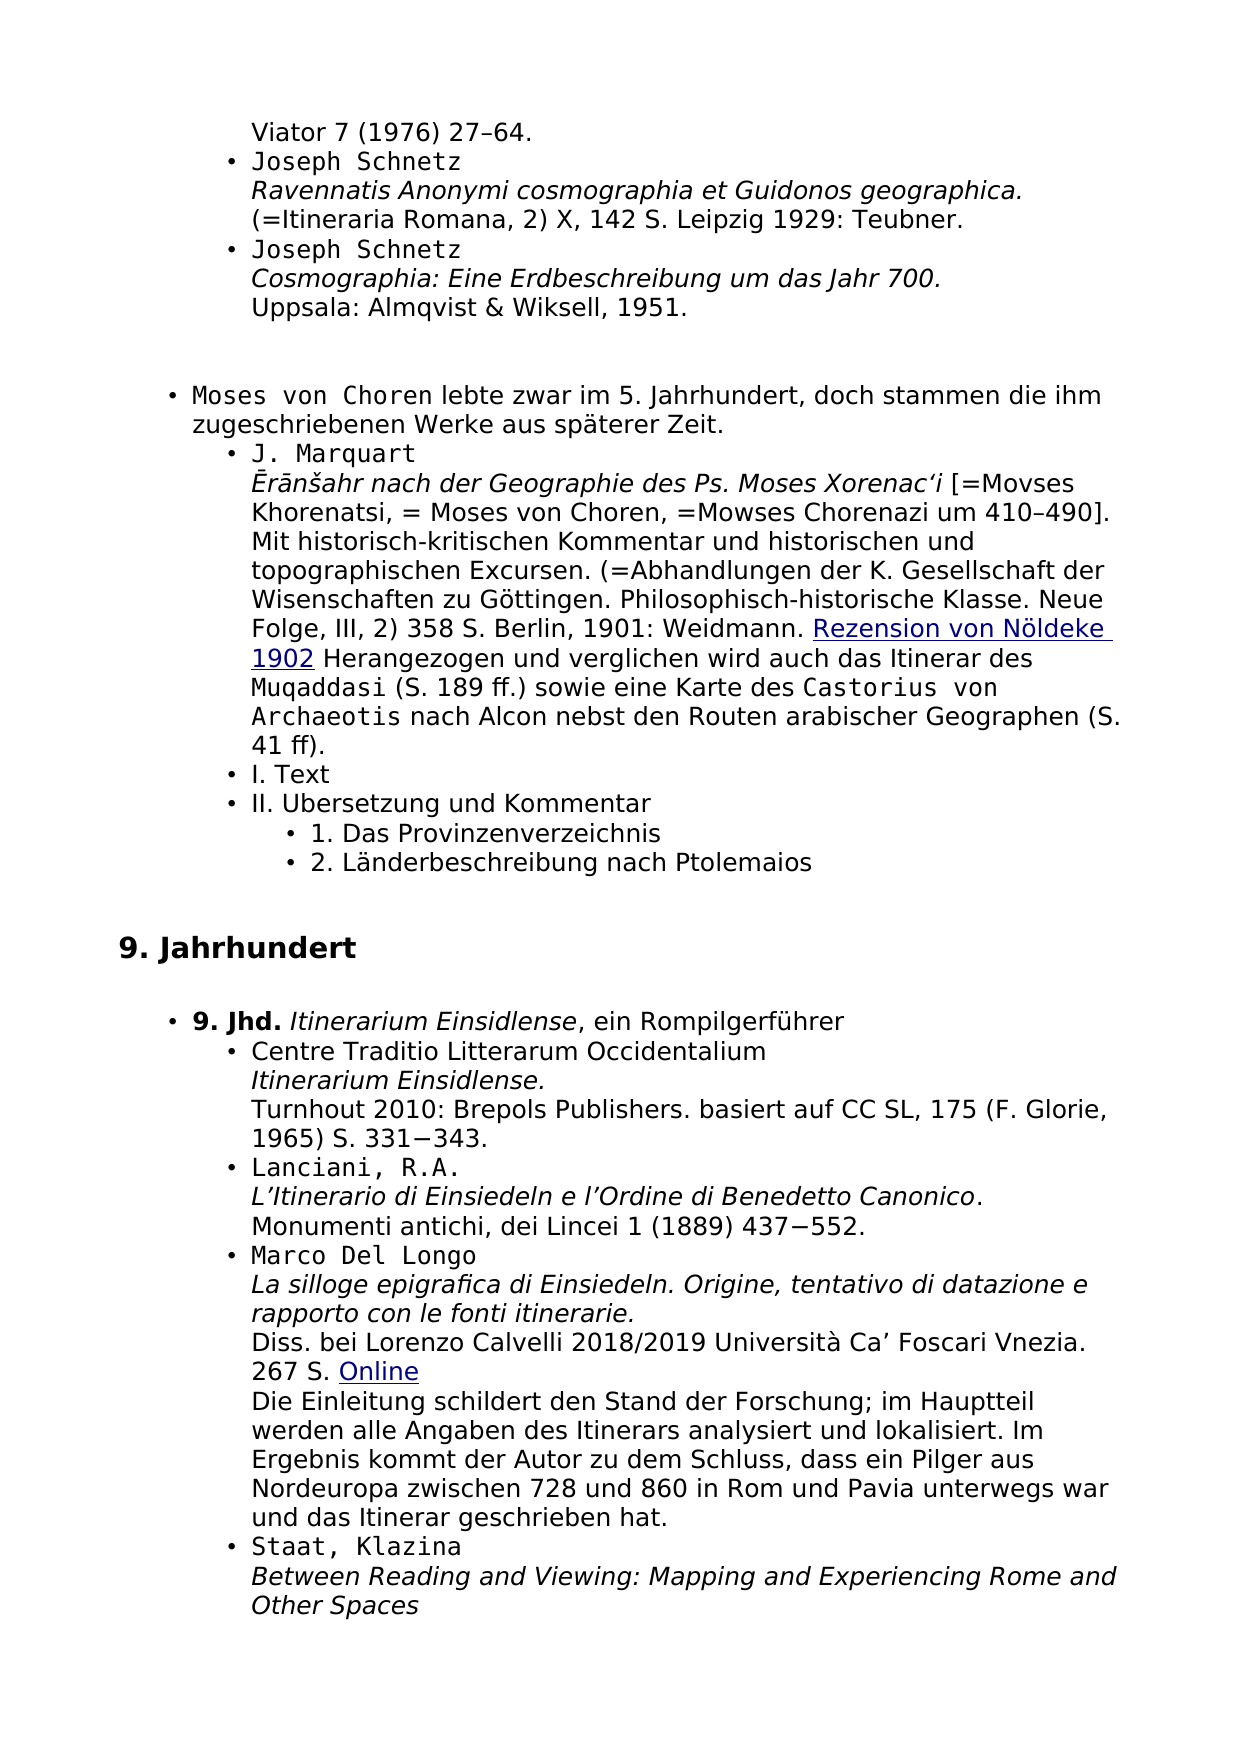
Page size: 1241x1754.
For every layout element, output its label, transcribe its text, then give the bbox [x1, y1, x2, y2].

list I. Text [236, 760, 1122, 789]
list Moses von Choren lebte zwar im 5. Jahrhundert, doch stammen die ihm zugeschriebenen Werke aus späterer Zeit. [177, 381, 1122, 439]
list Joseph Schnetz Ravennatis Anonymi cosmographia et Guidonos geographica. (=Itineraria Romana, 2) X, 142 S. Leipzig 1929: Teubner. [236, 147, 1122, 235]
list Centre Traditio Litterarum Occidentalium Itinerarium Einsidlense. Turnhout 2010: Brepols Publishers. basiert auf CC SL, 175 (F. Glorie, 1965) S. 331−343. [236, 1037, 1122, 1153]
list Marco Del Longo La silloge epigrafica di Einsiedeln. Origine, tentativo di datazione e rapporto con le fonti itinerarie. Diss. bei Lorenzo Calvelli 2018/2019 Università Ca’ Foscari Vnezia. 267 S. Online Die Einleitung schildert den Stand der Forschung; im Hauptteil werden alle Angaben des Itinerars analysiert und lokalisiert. Im Ergebnis kommt der Autor zu dem Schluss, dass ein Pilger aus Nordeuropa zwischen 728 und 860 in Rom und Pavia unterwegs war und das Itinerar geschrieben hat. [236, 1241, 1122, 1532]
list 9. Jhd. Itinerarium Einsidlense, ein Rompilgerführer [177, 1007, 1122, 1037]
list 1. Das Provinzenverzeichnis [295, 819, 1122, 848]
list II. Ubersetzung und Kommentar [236, 789, 1122, 819]
list 2. Länderbeschreibung nach Ptolemaios [295, 848, 1122, 877]
list Staat, Klazina Between Reading and Viewing: Mapping and Experiencing Rome and Other Spaces [236, 1532, 1122, 1620]
subtitle 9. Jahrhundert [118, 932, 1122, 966]
list Lanciani, R.A. L’Itinerario di Einsiedeln e l’Ordine di Benedetto Canonico. Monumenti antichi, dei Lincei 1 (1889) 437−552. [236, 1153, 1122, 1241]
list Viator 7 (1976) 27–64. [236, 118, 1122, 147]
list J. Marquart Ērānšahr nach der Geographie des Ps. Moses Xorenacʻi [=Movses Khorenatsi, = Moses von Choren, =Mowses Chorenazi um 410–490]. Mit historisch-kritischen Kommentar und historischen und topographischen Excursen. (=Abhandlungen der K. Gesellschaft der Wisenschaften zu Göttingen. Philosophisch-historische Klasse. Neue Folge, III, 2) 358 S. Berlin, 1901: Weidmann. Rezension von Nöldeke 1902 Herangezogen und verglichen wird auch das Itinerar des Muqaddasi (S. 189 ff.) sowie eine Karte des Castorius von Archaeotis nach Alcon nebst den Routen arabischer Geographen (S. 41 ff). [236, 439, 1122, 760]
list Joseph Schnetz Cosmographia: Eine Erdbeschreibung um das Jahr 700. Uppsala: Almqvist & Wiksell, 1951. [236, 235, 1122, 322]
